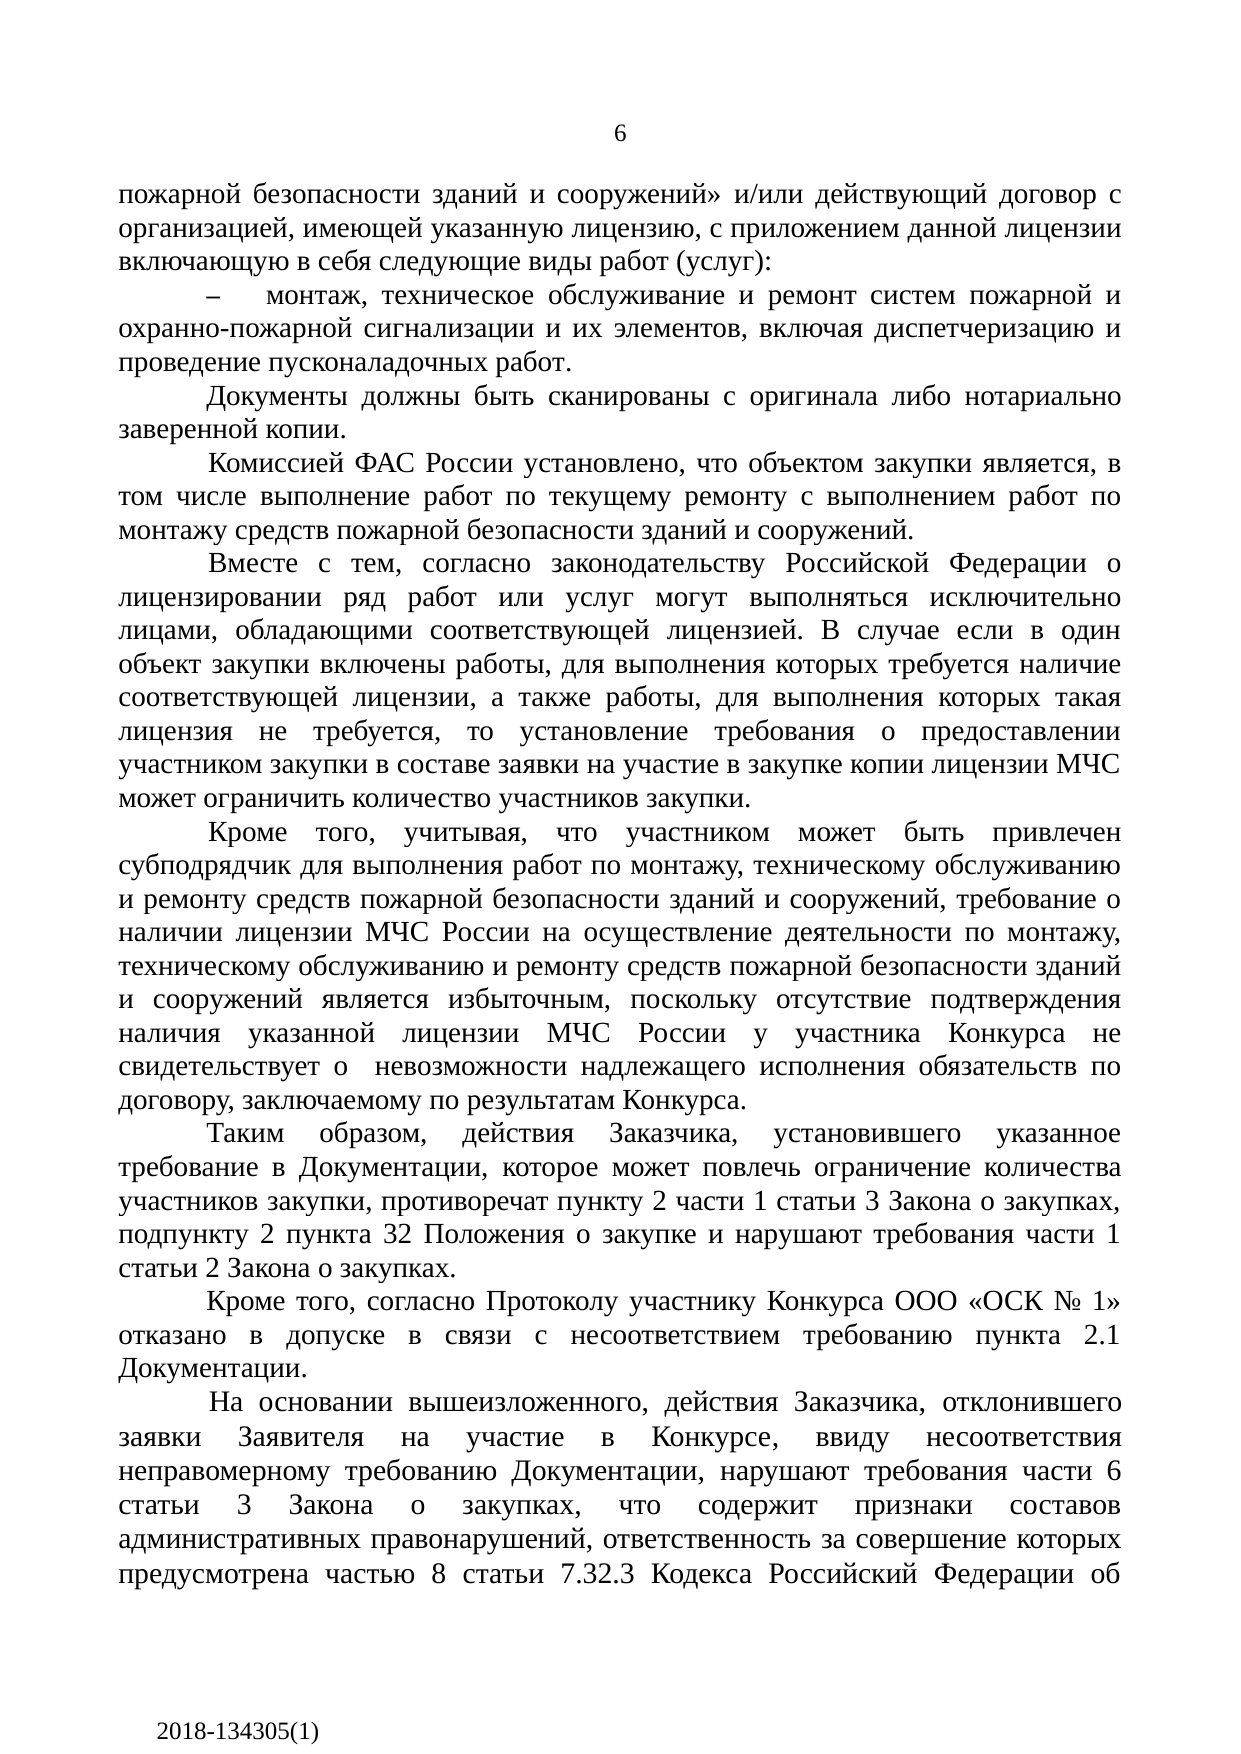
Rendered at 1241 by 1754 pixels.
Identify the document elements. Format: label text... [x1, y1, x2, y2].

text Документы должны быть сканированы с оригинала либо нотариально заверенной копии. [118, 378, 1122, 445]
text Кроме того, учитывая, что участником может быть привлечен субподрядчик для выполнения работ по монтажу, техническому обслуживанию и ремонту средств пожарной безопасности зданий и сооружений, требование о наличии лицензии МЧС России на осуществление деятельности по монтажу, техническому обслуживанию и ремонту средств пожарной безопасности зданий и сооружений является избыточным, поскольку отсутствие подтверждения наличия указанной лицензии МЧС России у участника Конкурса не свидетельствует о невозможности надлежащего исполнения обязательств по договору, заключаемому по результатам Конкурса. [118, 814, 1122, 1116]
list пожарной безопасности зданий и сооружений» и/или действующий договор с организацией, имеющей указанную лицензию, с приложением данной лицензии включающую в себя следующие виды работ (услуг): [118, 176, 1122, 277]
list монтаж, техническое обслуживание и ремонт систем пожарной и охранно-пожарной сигнализации и их элементов, включая диспетчеризацию и проведение пусконаладочных работ. [118, 277, 1122, 378]
text Таким образом, действия Заказчика, установившего указанное требование в Документации, которое может повлечь ограничение количества участников закупки, противоречат пункту 2 части 1 статьи 3 Закона о закупках, подпункту 2 пункта 32 Положения о закупке и нарушают требования части 1 статьи 2 Закона о закупках. [118, 1116, 1122, 1283]
text Вместе с тем, согласно законодательству Российской Федерации о лицензировании ряд работ или услуг могут выполняться исключительно лицами, обладающими соответствующей лицензией. В случае если в один объект закупки включены работы, для выполнения которых требуется наличие соответствующей лицензии, а также работы, для выполнения которых такая лицензия не требуется, то установление требования о предоставлении участником закупки в составе заявки на участие в закупке копии лицензии МЧС может ограничить количество участников закупки. [118, 545, 1122, 814]
text На основании вышеизложенного, действия Заказчика, отклонившего заявки Заявителя на участие в Конкурсе, ввиду несоответствия неправомерному требованию Документации, нарушают требования части 6 статьи 3 Закона о закупках, что содержит признаки составов административных правонарушений, ответственность за совершение которых предусмотрена частью 8 статьи 7.32.3 Кодекса Российский Федерации об [118, 1384, 1122, 1589]
text Кроме того, согласно Протоколу участнику Конкурса ООО «ОСК № 1» отказано в допуске в связи с несоответствием требованию пункта 2.1 Документации. [118, 1283, 1122, 1384]
text Комиссией ФАС России установлено, что объектом закупки является, в том числе выполнение работ по текущему ремонту с выполнением работ по монтажу средств пожарной безопасности зданий и сооружений. [118, 445, 1122, 545]
